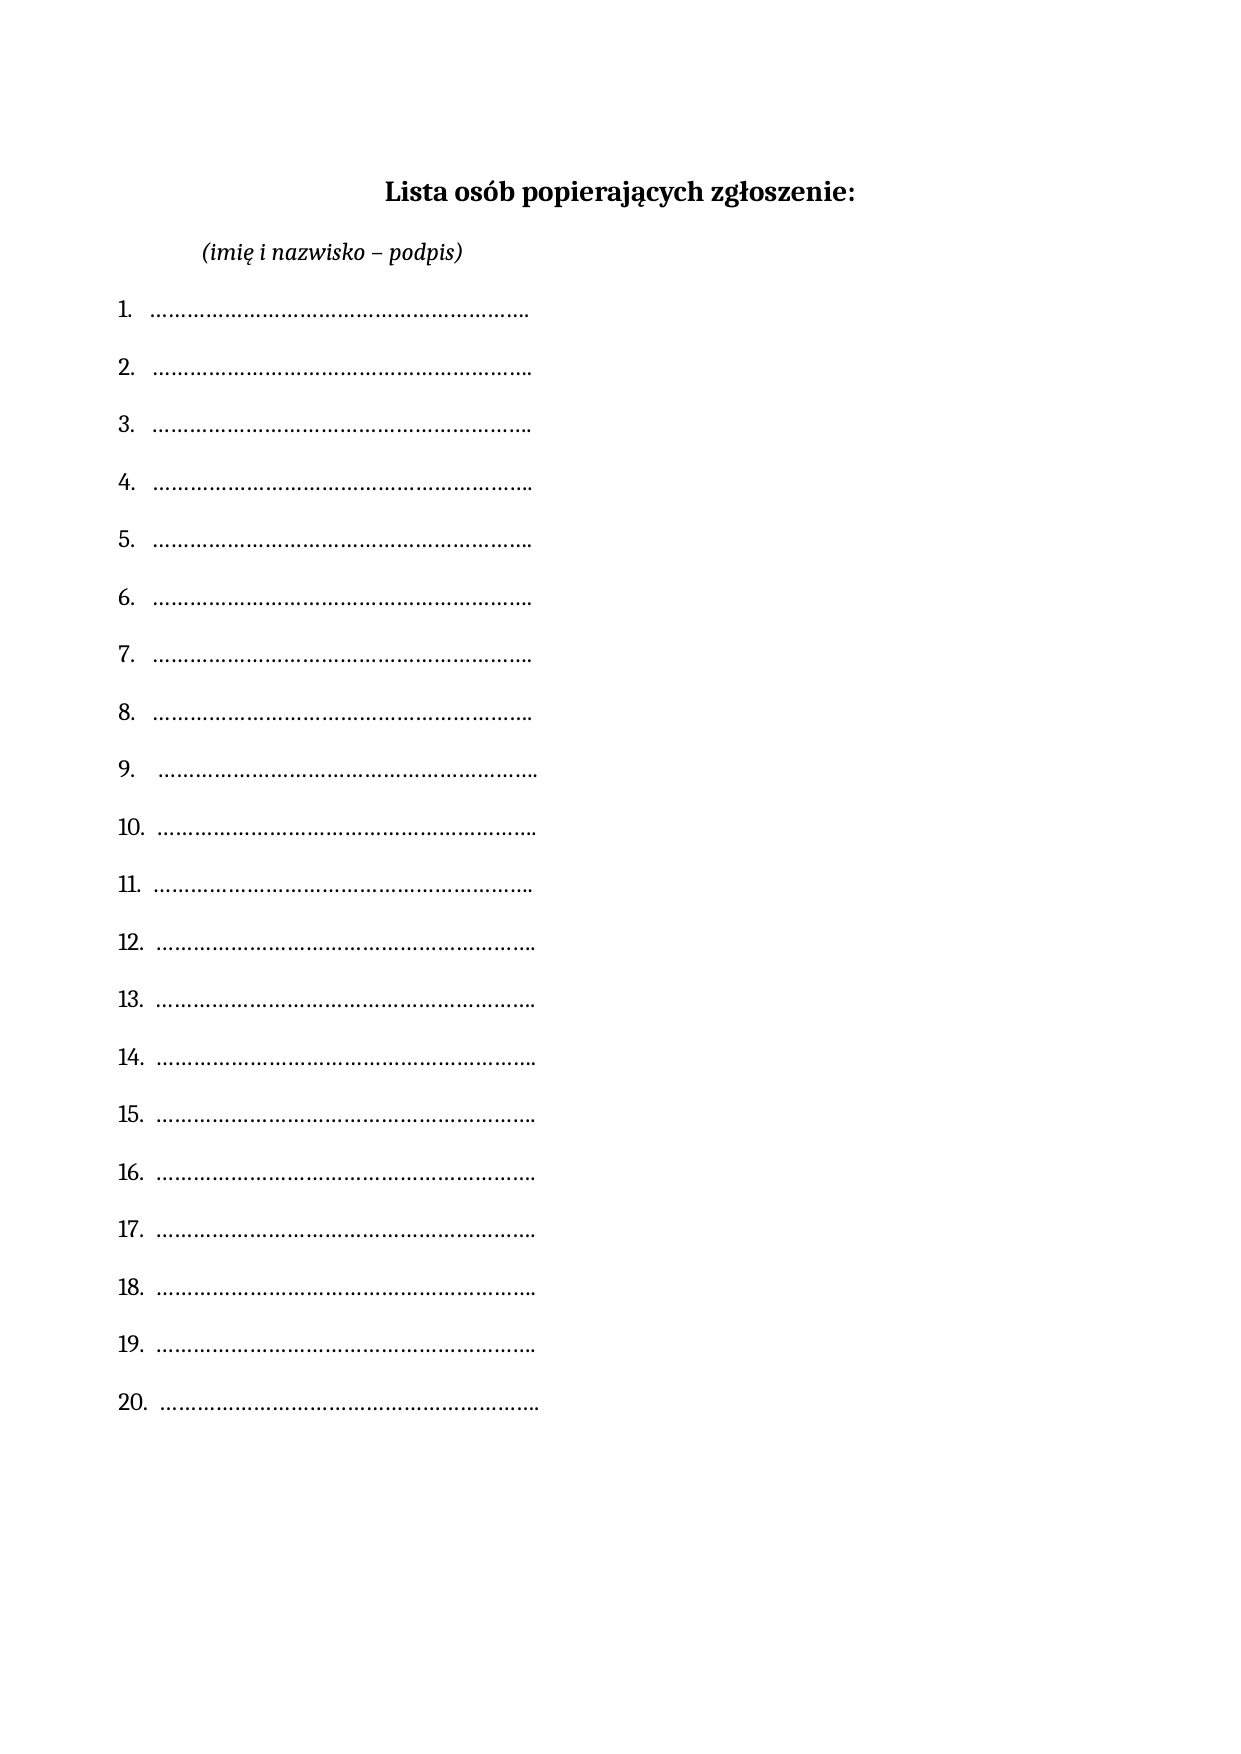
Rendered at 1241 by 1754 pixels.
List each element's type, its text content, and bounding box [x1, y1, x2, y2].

text 16. ……………………………………………………. [118, 1158, 1122, 1187]
text 18. ……………………………………………………. [118, 1273, 1122, 1302]
text 20. ……………………………………………………. [118, 1388, 1122, 1417]
text 15. ……………………………………………………. [118, 1100, 1122, 1129]
text 11. ……………………………………………………. [118, 870, 1122, 899]
text (imię i nazwisko – podpis) [118, 238, 1122, 267]
text 13. ……………………………………………………. [118, 985, 1122, 1014]
text 8. ……………………………………………………. [118, 698, 1122, 727]
text 19. ……………………………………………………. [118, 1330, 1122, 1359]
text 3. ……………………………………………………. [118, 410, 1122, 439]
text 2. ……………………………………………………. [118, 353, 1122, 382]
text Lista osób popierających zgłoszenie: [118, 176, 1122, 209]
text 1. ……………………………………………………. [118, 295, 1122, 324]
text 6. ……………………………………………………. [118, 583, 1122, 612]
text 9. ……………………………………………………. [118, 755, 1122, 784]
text 7. ……………………………………………………. [118, 640, 1122, 669]
text 14. ……………………………………………………. [118, 1043, 1122, 1072]
text 17. ……………………………………………………. [118, 1215, 1122, 1244]
text 10. ……………………………………………………. [118, 813, 1122, 842]
text 12. ……………………………………………………. [118, 928, 1122, 957]
text 4. ……………………………………………………. [118, 468, 1122, 497]
text 5. ……………………………………………………. [118, 525, 1122, 554]
